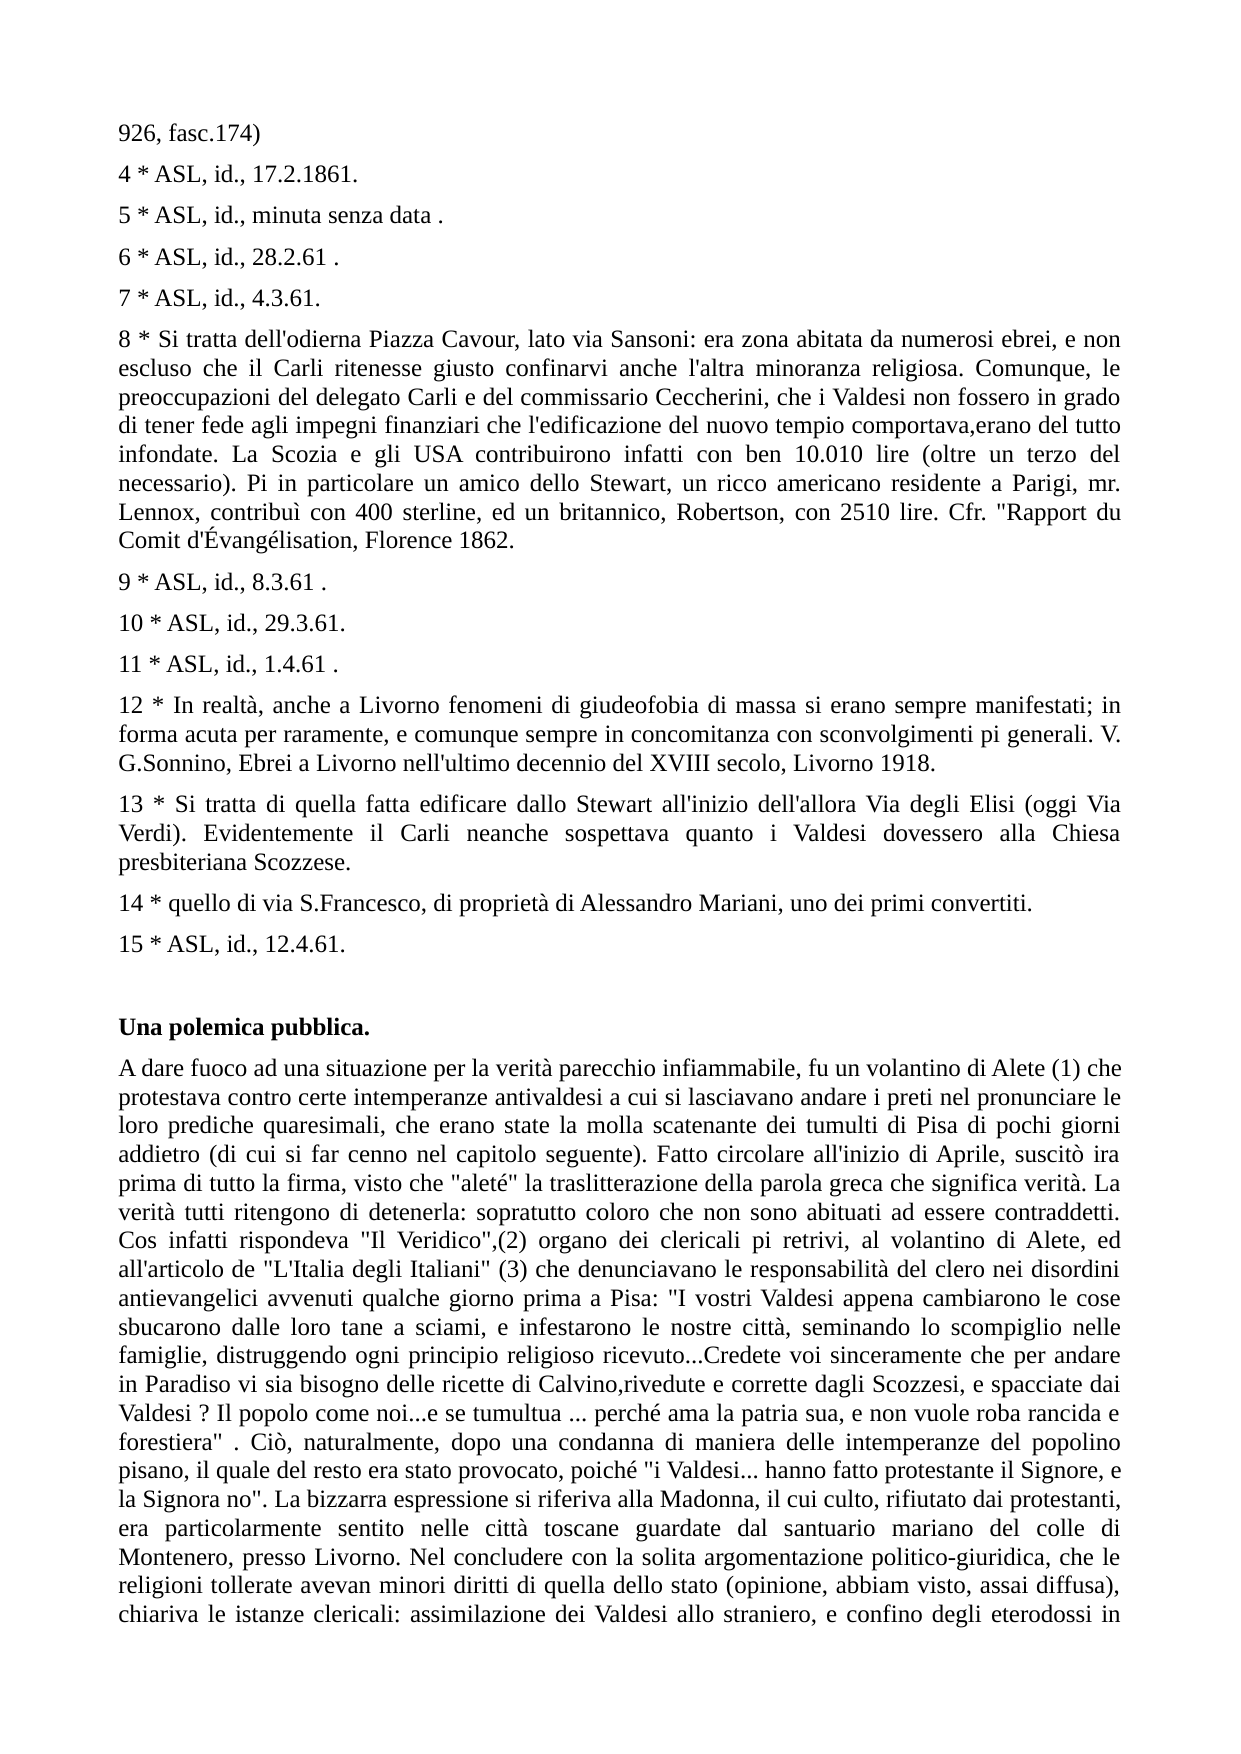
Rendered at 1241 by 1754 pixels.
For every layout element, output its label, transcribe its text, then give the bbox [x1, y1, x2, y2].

text 12 * In realtà, anche a Livorno fenomeni di giudeofobia di massa si erano sempre manifestati; in forma acuta per raramente, e comunque sempre in concomitanza con sconvolgimenti pi generali. V. G.Sonnino, Ebrei a Livorno nell'ultimo decennio del XVIII secolo, Livorno 1918. [118, 691, 1122, 777]
text 10 * ASL, id., 29.3.61. [118, 608, 1122, 637]
text 8 * Si tratta dell'odierna Piazza Cavour, lato via Sansoni: era zona abitata da numerosi ebrei, e non escluso che il Carli ritenesse giusto confinarvi anche l'altra minoranza religiosa. Comunque, le preoccupazioni del delegato Carli e del commissario Ceccherini, che i Valdesi non fossero in grado di tener fede agli impegni finanziari che l'edificazione del nuovo tempio comportava,erano del tutto infondate. La Scozia e gli USA contribuirono infatti con ben 10.010 lire (oltre un terzo del necessario). Pi in particolare un amico dello Stewart, un ricco americano residente a Parigi, mr. Lennox, contribuì con 400 sterline, ed un britannico, Robertson, con 2510 lire. Cfr. "Rapport du Comit d'Évangélisation, Florence 1862. [118, 324, 1122, 554]
text Una polemica pubblica. [118, 1012, 1122, 1041]
text 13 * Si tratta di quella fatta edificare dallo Stewart all'inizio dell'allora Via degli Elisi (oggi Via Verdi). Evidentemente il Carli neanche sospettava quanto i Valdesi dovessero alla Chiesa presbiteriana Scozzese. [118, 789, 1122, 876]
text 4 * ASL, id., 17.2.1861. [118, 159, 1122, 188]
text 7 * ASL, id., 4.3.61. [118, 283, 1122, 312]
text 14 * quello di via S.Francesco, di proprietà di Alessandro Mariani, uno dei primi convertiti. [118, 888, 1122, 917]
text 6 * ASL, id., 28.2.61 . [118, 242, 1122, 271]
text 5 * ASL, id., minuta senza data . [118, 201, 1122, 229]
text 15 * ASL, id., 12.4.61. [118, 929, 1122, 958]
text 9 * ASL, id., 8.3.61 . [118, 567, 1122, 596]
text 926, fasc.174) [118, 118, 1122, 147]
text 11 * ASL, id., 1.4.61 . [118, 649, 1122, 678]
text A dare fuoco ad una situazione per la verità parecchio infiammabile, fu un volantino di Alete (1) che protestava contro certe intemperanze antivaldesi a cui si lasciavano andare i preti nel pronunciare le loro prediche quaresimali, che erano state la molla scatenante dei tumulti di Pisa di pochi giorni addietro (di cui si far cenno nel capitolo seguente). Fatto circolare all'inizio di Aprile, suscitò ira prima di tutto la firma, visto che "aleté" la traslitterazione della parola greca che significa verità. La verità tutti ritengono di detenerla: sopratutto coloro che non sono abituati ad essere contraddetti. Cos infatti rispondeva "Il Veridico",(2) organo dei clericali pi retrivi, al volantino di Alete, ed all'articolo de "L'Italia degli Italiani" (3) che denunciavano le responsabilità del clero nei disordini antievangelici avvenuti qualche giorno prima a Pisa: "I vostri Valdesi appena cambiarono le cose sbucarono dalle loro tane a sciami, e infestarono le nostre città, seminando lo scompiglio nelle famiglie, distruggendo ogni principio religioso ricevuto...Credete voi sinceramente che per andare in Paradiso vi sia bisogno delle ricette di Calvino,rivedute e corrette dagli Scozzesi, e spacciate dai Valdesi ? Il popolo come noi...e se tumultua ... perché ama la patria sua, e non vuole roba rancida e forestiera" . Ciò, naturalmente, dopo una condanna di maniera delle intemperanze del popolino pisano, il quale del resto era stato provocato, poiché "i Valdesi... hanno fatto protestante il Signore, e la Signora no". La bizzarra espressione si riferiva alla Madonna, il cui culto, rifiutato dai protestanti, era particolarmente sentito nelle città toscane guardate dal santuario mariano del colle di Montenero, presso Livorno. Nel concludere con la solita argomentazione politico-giuridica, che le religioni tollerate avevan minori diritti di quella dello stato (opinione, abbiam visto, assai diffusa), chiariva le istanze clericali: assimilazione dei Valdesi allo straniero, e confino degli eterodossi in [118, 1053, 1122, 1628]
